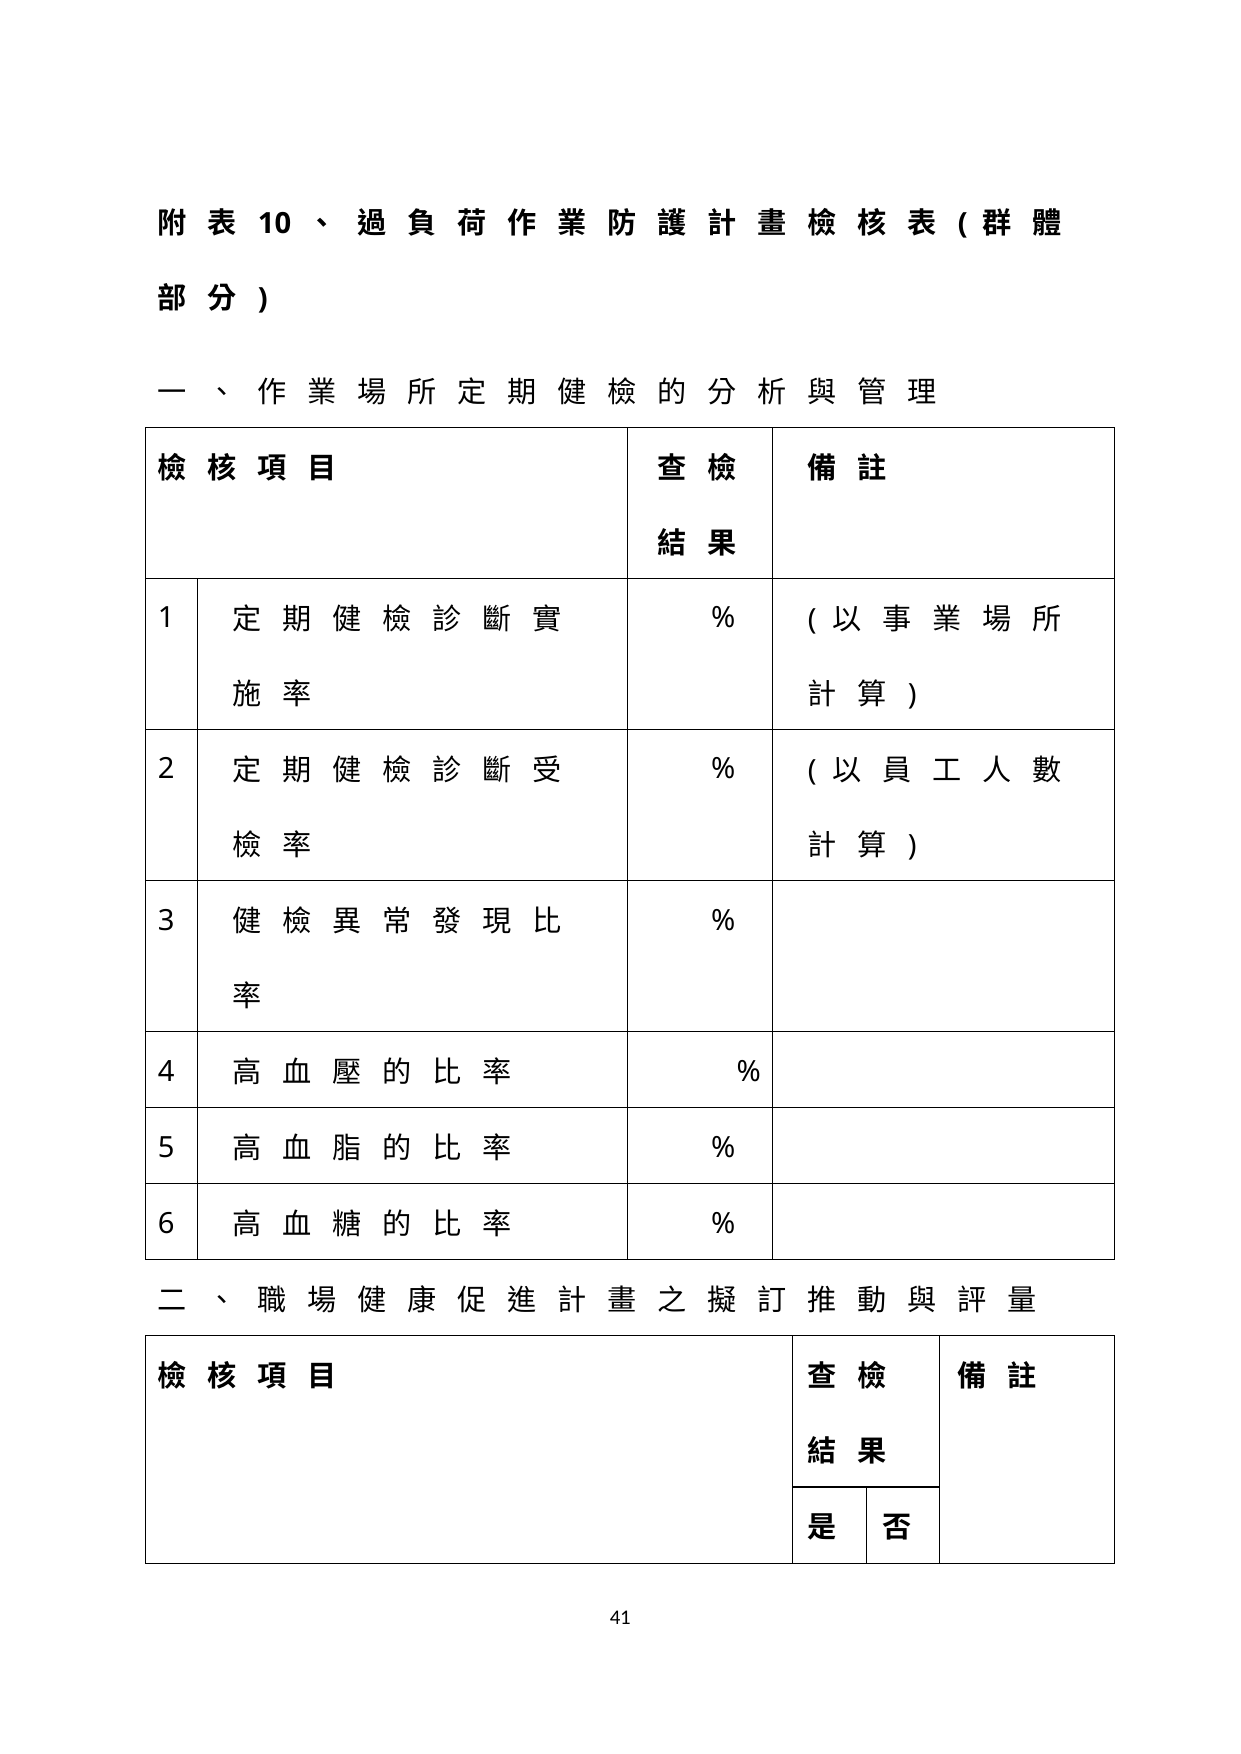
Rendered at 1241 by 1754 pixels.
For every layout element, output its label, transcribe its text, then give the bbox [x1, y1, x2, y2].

table_cell (以事業場所計算) [773, 579, 1114, 729]
table_cell [773, 1032, 1114, 1107]
text 二、職場健康促進計畫之擬訂推動與評量 [158, 1260, 1083, 1335]
table_header 備註 [773, 428, 1114, 578]
table_cell 4 [146, 1032, 197, 1107]
table_header 檢核項目 [146, 1336, 792, 1562]
table_cell 高血壓的比率 [198, 1032, 627, 1107]
table_cell 2 [146, 730, 197, 880]
text 一、作業場所定期健檢的分析與管理 [158, 352, 1083, 427]
table_cell 定期健檢診斷受檢率 [198, 730, 627, 880]
table_cell 健檢異常發現比率 [198, 881, 627, 1031]
table_cell [773, 1184, 1114, 1259]
table_cell % [628, 881, 772, 1031]
table_cell % [628, 1108, 772, 1183]
table_cell % [628, 1184, 772, 1259]
table_cell 高血脂的比率 [198, 1108, 627, 1183]
table_header 查檢結果 [628, 428, 772, 578]
table_cell 3 [146, 881, 197, 1031]
table_cell % [628, 579, 772, 729]
table_cell [773, 881, 1114, 1031]
table_cell 6 [146, 1184, 197, 1259]
table_header 查檢結果 [793, 1336, 939, 1486]
table_cell 高血糖的比率 [198, 1184, 627, 1259]
table_cell 定期健檢診斷實施率 [198, 579, 627, 729]
table_cell % [628, 1032, 772, 1107]
table_cell [773, 1108, 1114, 1183]
table_cell 否 [867, 1488, 939, 1562]
table_cell % [628, 730, 772, 880]
table_header 檢核項目 [146, 428, 627, 578]
table_cell 是 [793, 1488, 866, 1562]
table_cell 5 [146, 1108, 197, 1183]
table_cell 1 [146, 579, 197, 729]
subtitle 附表10、過負荷作業防護計畫檢核表(群體部分) [158, 183, 1083, 333]
table_header 備註 [940, 1336, 1114, 1562]
table_cell (以員工人數計算) [773, 730, 1114, 880]
